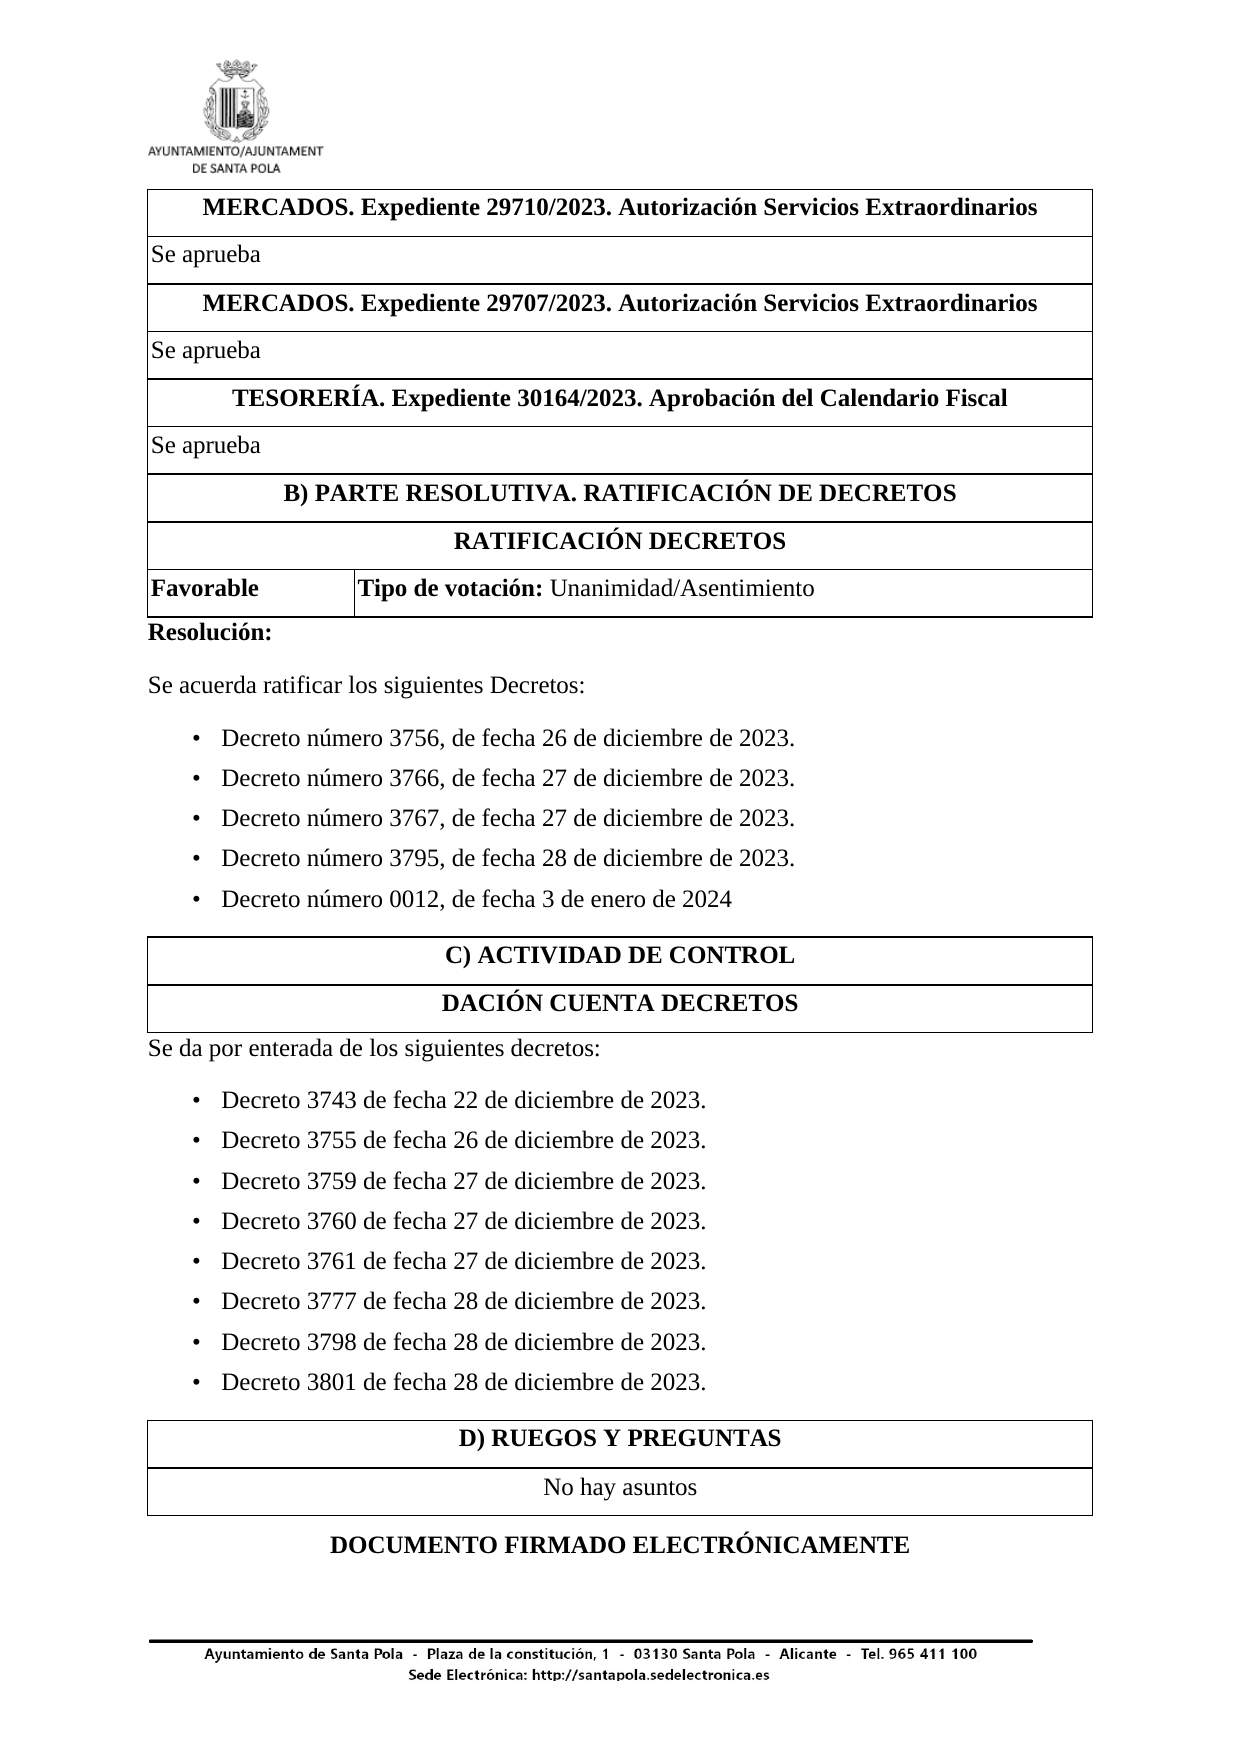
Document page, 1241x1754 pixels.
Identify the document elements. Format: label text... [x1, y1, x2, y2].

table_header MERCADOS. Expediente 29710/2023. Autorización Servicios Extraordinarios [148, 190, 1092, 236]
table_header D) RUEGOS Y PREGUNTAS [148, 1421, 1092, 1467]
text Resolución: [148, 618, 1093, 646]
table_header No hay asuntos [148, 1469, 1092, 1515]
table_cell Favorable [148, 570, 354, 616]
list Decreto 3755 de fecha 26 de diciembre de 2023. [192, 1126, 1093, 1154]
table_header MERCADOS. Expediente 29707/2023. Autorización Servicios Extraordinarios [148, 285, 1092, 331]
table_cell Se aprueba [148, 237, 1092, 283]
list Decreto 3760 de fecha 27 de diciembre de 2023. [192, 1206, 1093, 1235]
table_cell Tipo de votación: Unanimidad/Asentimiento [355, 570, 1092, 616]
table_header B) PARTE RESOLUTIVA. RATIFICACIÓN DE DECRETOS [148, 475, 1092, 521]
table_header RATIFICACIÓN DECRETOS [148, 523, 1092, 569]
text Se da por enterada de los siguientes decretos: [148, 1033, 1093, 1061]
list Decreto número 3766, de fecha 27 de diciembre de 2023. [192, 763, 1093, 792]
list Decreto número 3795, de fecha 28 de diciembre de 2023. [192, 843, 1093, 872]
table_header C) ACTIVIDAD DE CONTROL [148, 938, 1092, 983]
table_cell Se aprueba [148, 427, 1092, 473]
list Decreto número 3767, de fecha 27 de diciembre de 2023. [192, 803, 1093, 832]
list Decreto número 0012, de fecha 3 de enero de 2024 [192, 884, 1093, 912]
picture [147, 59, 327, 174]
list Decreto 3759 de fecha 27 de diciembre de 2023. [192, 1166, 1093, 1194]
list Decreto número 3756, de fecha 26 de diciembre de 2023. [192, 723, 1093, 752]
table_header DACIÓN CUENTA DECRETOS [148, 986, 1092, 1032]
list Decreto 3777 de fecha 28 de diciembre de 2023. [192, 1286, 1093, 1315]
subtitle Documento firmado electrónicamente [148, 1530, 1093, 1559]
list Decreto 3743 de fecha 22 de diciembre de 2023. [192, 1085, 1093, 1114]
list Decreto 3798 de fecha 28 de diciembre de 2023. [192, 1327, 1093, 1355]
table_header TESORERÍA. Expediente 30164/2023. Aprobación del Calendario Fiscal [148, 380, 1092, 426]
list Decreto 3801 de fecha 28 de diciembre de 2023. [192, 1367, 1093, 1396]
text Se acuerda ratificar los siguientes Decretos: [148, 670, 1093, 699]
list Decreto 3761 de fecha 27 de diciembre de 2023. [192, 1246, 1093, 1275]
table_cell Se aprueba [148, 332, 1092, 378]
picture [147, 1637, 1034, 1682]
